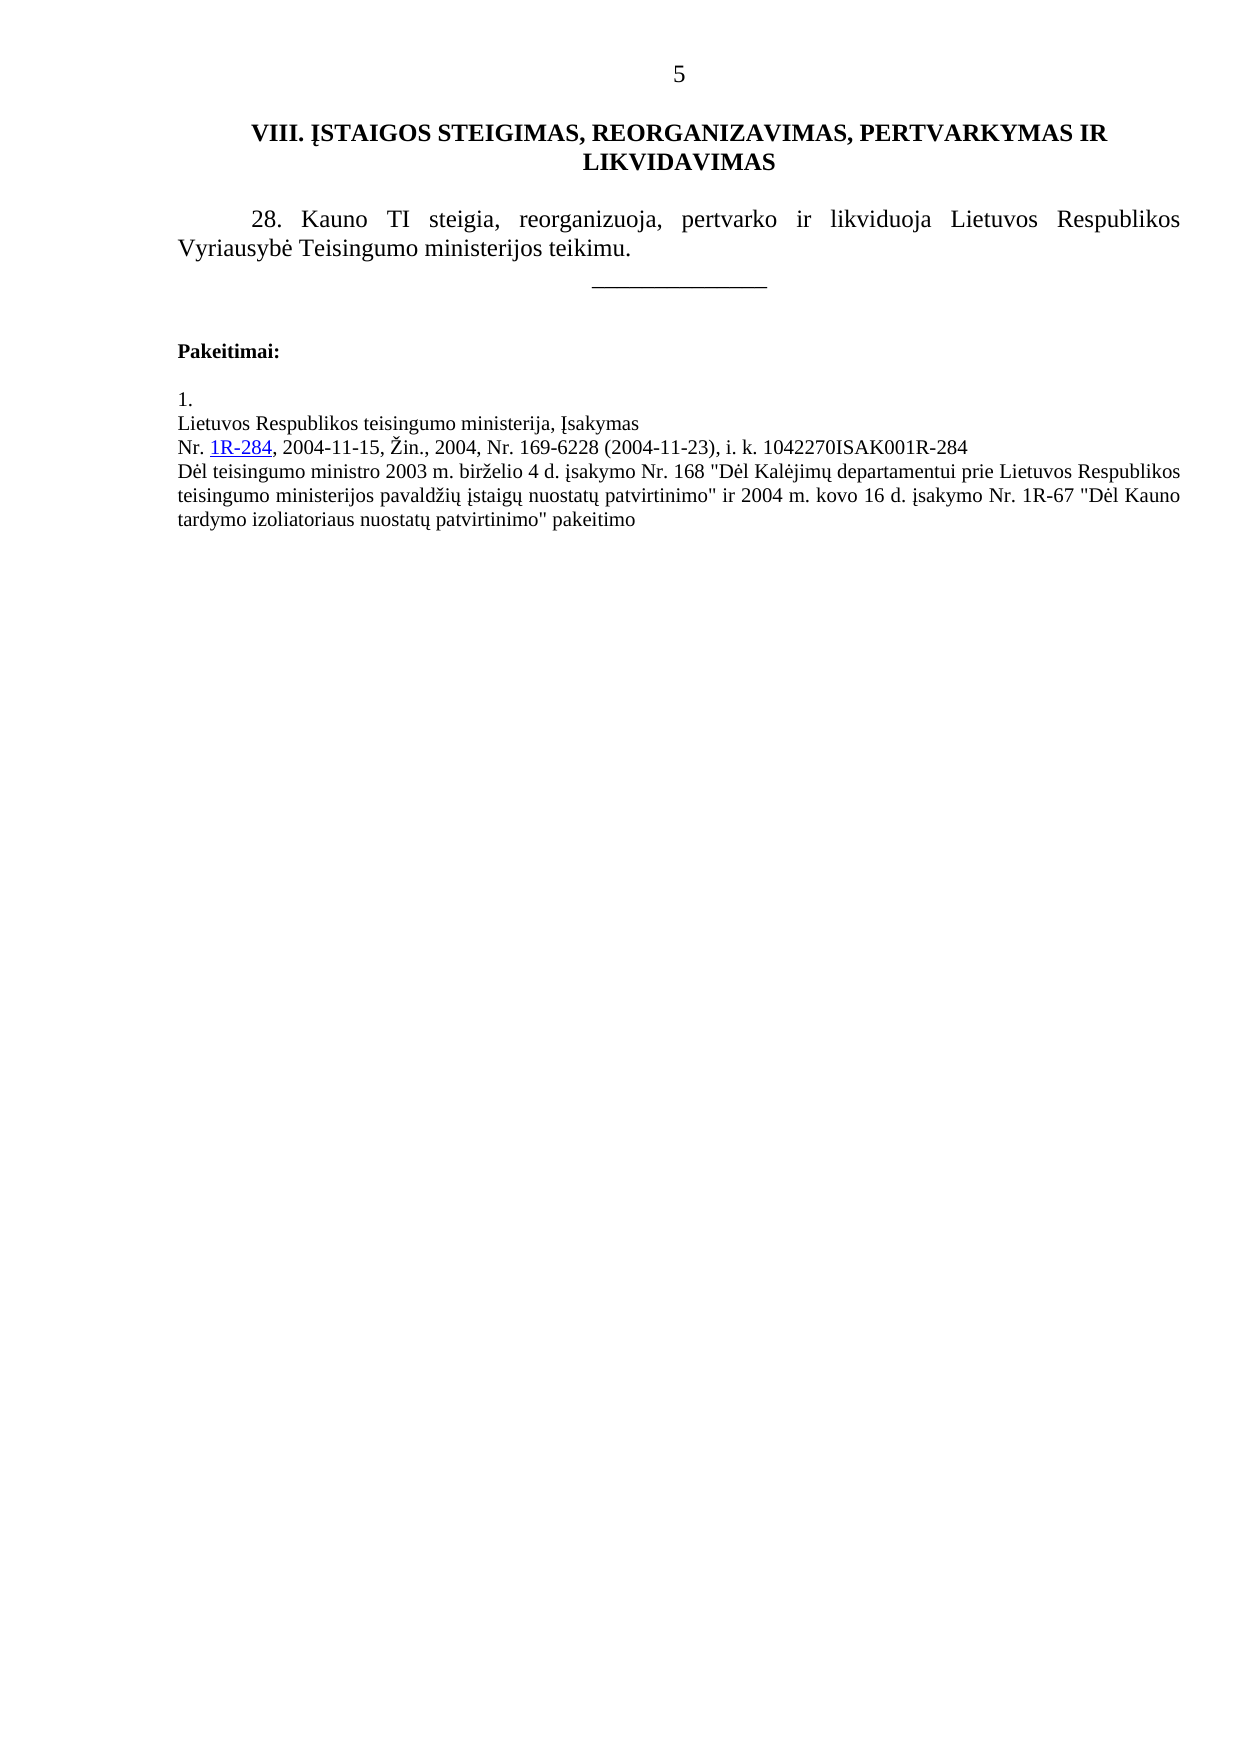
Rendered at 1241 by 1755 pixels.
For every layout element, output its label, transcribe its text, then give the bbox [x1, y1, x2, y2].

text Pakeitimai: [177, 339, 1181, 363]
text ______________ [177, 262, 1181, 291]
text Nr. 1R-284, 2004-11-15, Žin., 2004, Nr. 169-6228 (2004-11-23), i. k. 1042270ISAK001R-284 [177, 435, 1181, 459]
text VIII. ĮSTAIGOS STEIGIMAS, REORGANIZAVIMAS, PERTVARKYMAS IR LIKVIDAVIMAS [177, 118, 1181, 176]
text Dėl teisingumo ministro 2003 m. birželio 4 d. įsakymo Nr. 168 "Dėl Kalėjimų departamentui prie Lietuvos Respublikos teisingumo ministerijos pavaldžių įstaigų nuostatų patvirtinimo" ir 2004 m. kovo 16 d. įsakymo Nr. 1R-67 "Dėl Kauno tardymo izoliatoriaus nuostatų patvirtinimo" pakeitimo [177, 459, 1181, 531]
text 28. Kauno TI steigia, reorganizuoja, pertvarko ir likviduoja Lietuvos Respublikos Vyriausybė Teisingumo ministerijos teikimu. [177, 204, 1181, 262]
text 1. [177, 387, 1181, 411]
text Lietuvos Respublikos teisingumo ministerija, Įsakymas [177, 411, 1181, 435]
